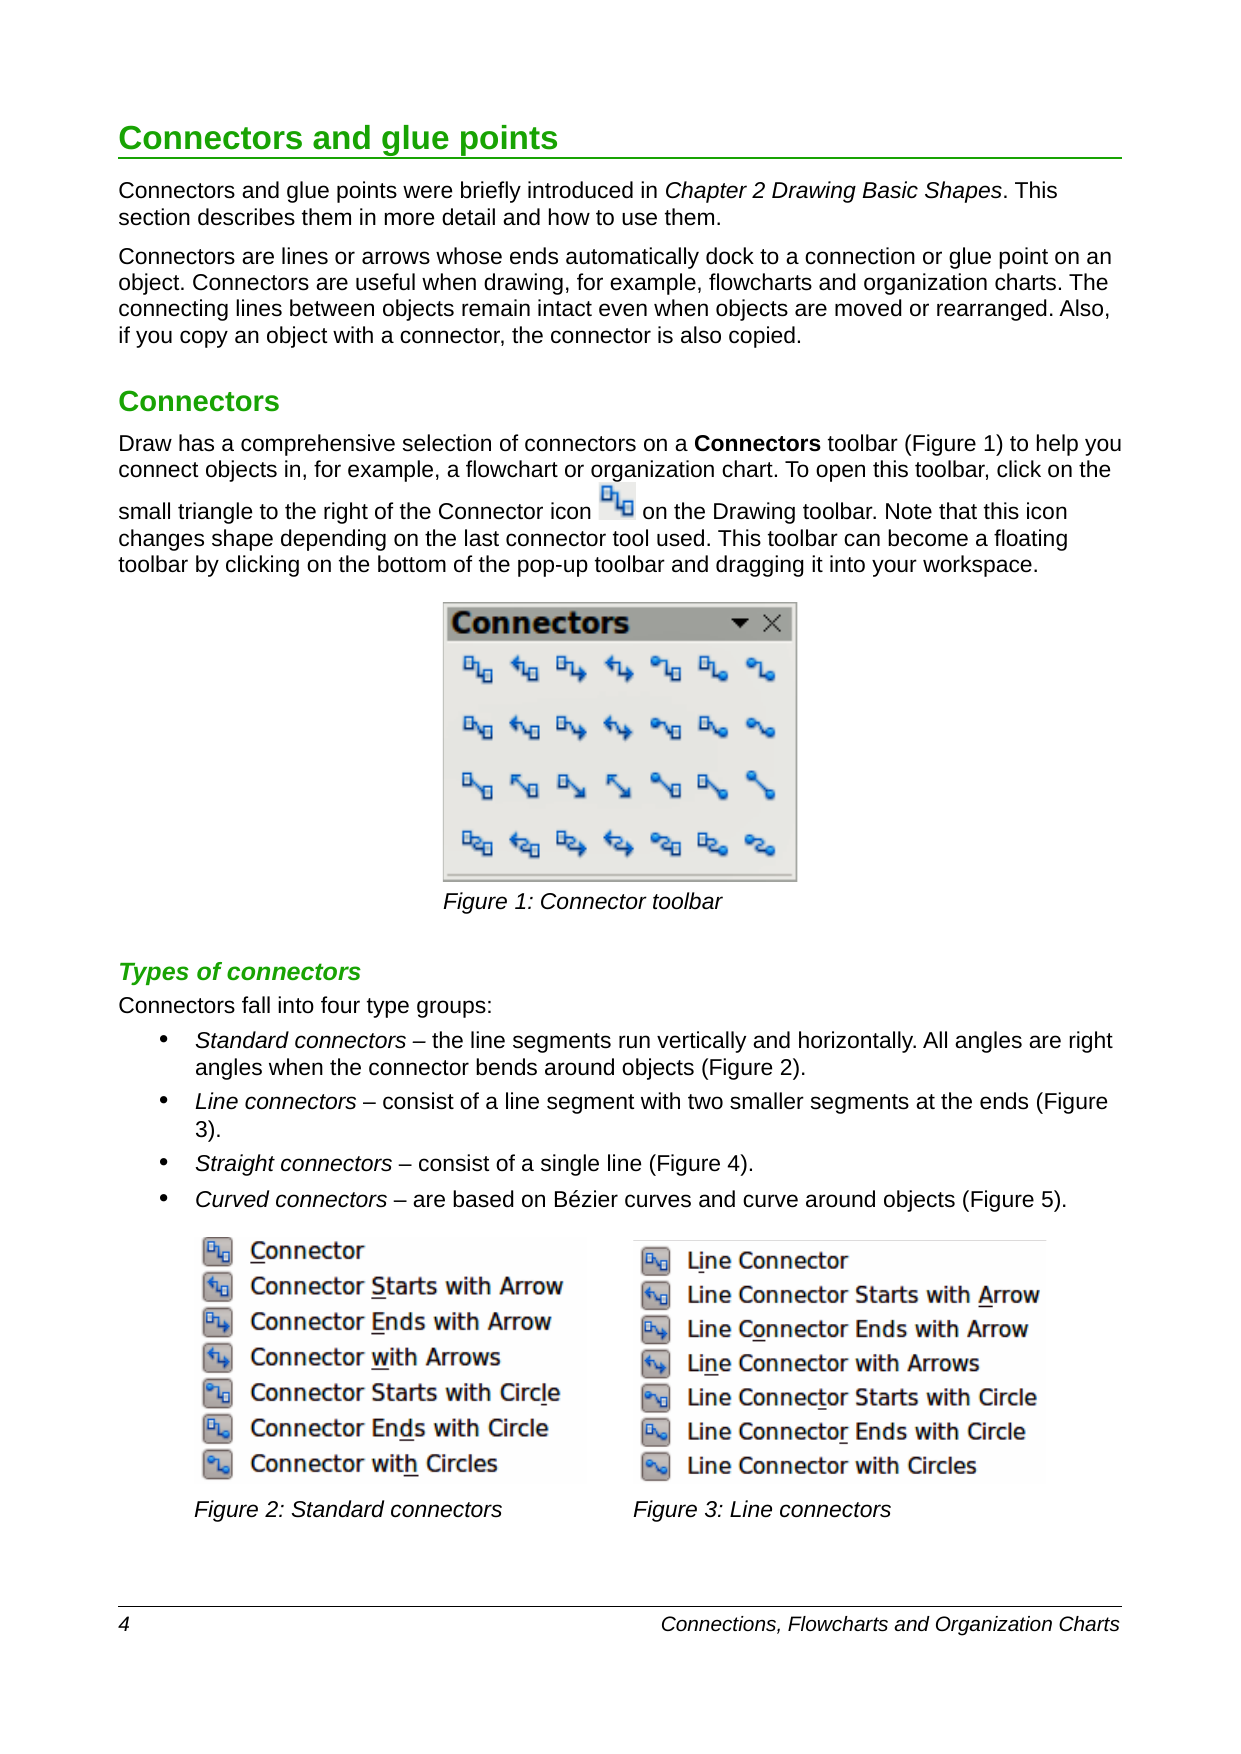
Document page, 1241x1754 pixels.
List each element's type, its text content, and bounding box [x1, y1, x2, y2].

list Curved connectors – are based on Bézier curves and curve around objects (Figure 5). [156, 1184, 1122, 1213]
picture [632, 1240, 1047, 1484]
subtitle Types of connectors [118, 957, 1122, 986]
list Standard connectors – the line segments run vertically and horizontally. All angles are right angles when the connector bends around objects (Figure 2). [156, 1025, 1122, 1080]
list Connectors fall into four type groups: [118, 992, 1122, 1018]
text Figure 1: Connector toolbar [443, 888, 797, 914]
picture [193, 1237, 587, 1484]
list Straight connectors – consist of a single line (Figure 4). [156, 1148, 1122, 1177]
list Line connectors – consist of a line segment with two smaller segments at the ends (Figure 3). [156, 1087, 1122, 1142]
subtitle Connectors [118, 384, 1122, 417]
text Connectors are lines or arrows whose ends automatically dock to a connection or glue point on an object. Connectors are useful when drawing, for example, flowcharts and organization charts. The connecting lines between objects remain intact even when objects are moved or rearranged. Also, if you copy an object with a connector, the connector is also copied. [118, 243, 1122, 348]
subtitle Connectors and glue points [118, 118, 1122, 157]
picture [442, 602, 798, 882]
text Draw has a comprehensive selection of connectors on a Connectors toolbar (Figure 1) to help you connect objects in, for example, a flowchart or organization chart. To open this toolbar, click on the small triangle to the right of the Connector icon on the Drawing toolbar. Note that this icon changes shape depending on the last connector tool used. This toolbar can become a floating toolbar by clicking on the bottom of the pop-up toolbar and dragging it into your workspace. [118, 429, 1122, 577]
text Figure 3: Line connectors [633, 1496, 1046, 1522]
text Connectors and glue points were briefly introduced in Chapter 2 Drawing Basic Shapes. This section describes them in more detail and how to use them. [118, 177, 1122, 230]
picture [598, 482, 636, 520]
text Figure 2: Standard connectors [194, 1496, 607, 1522]
